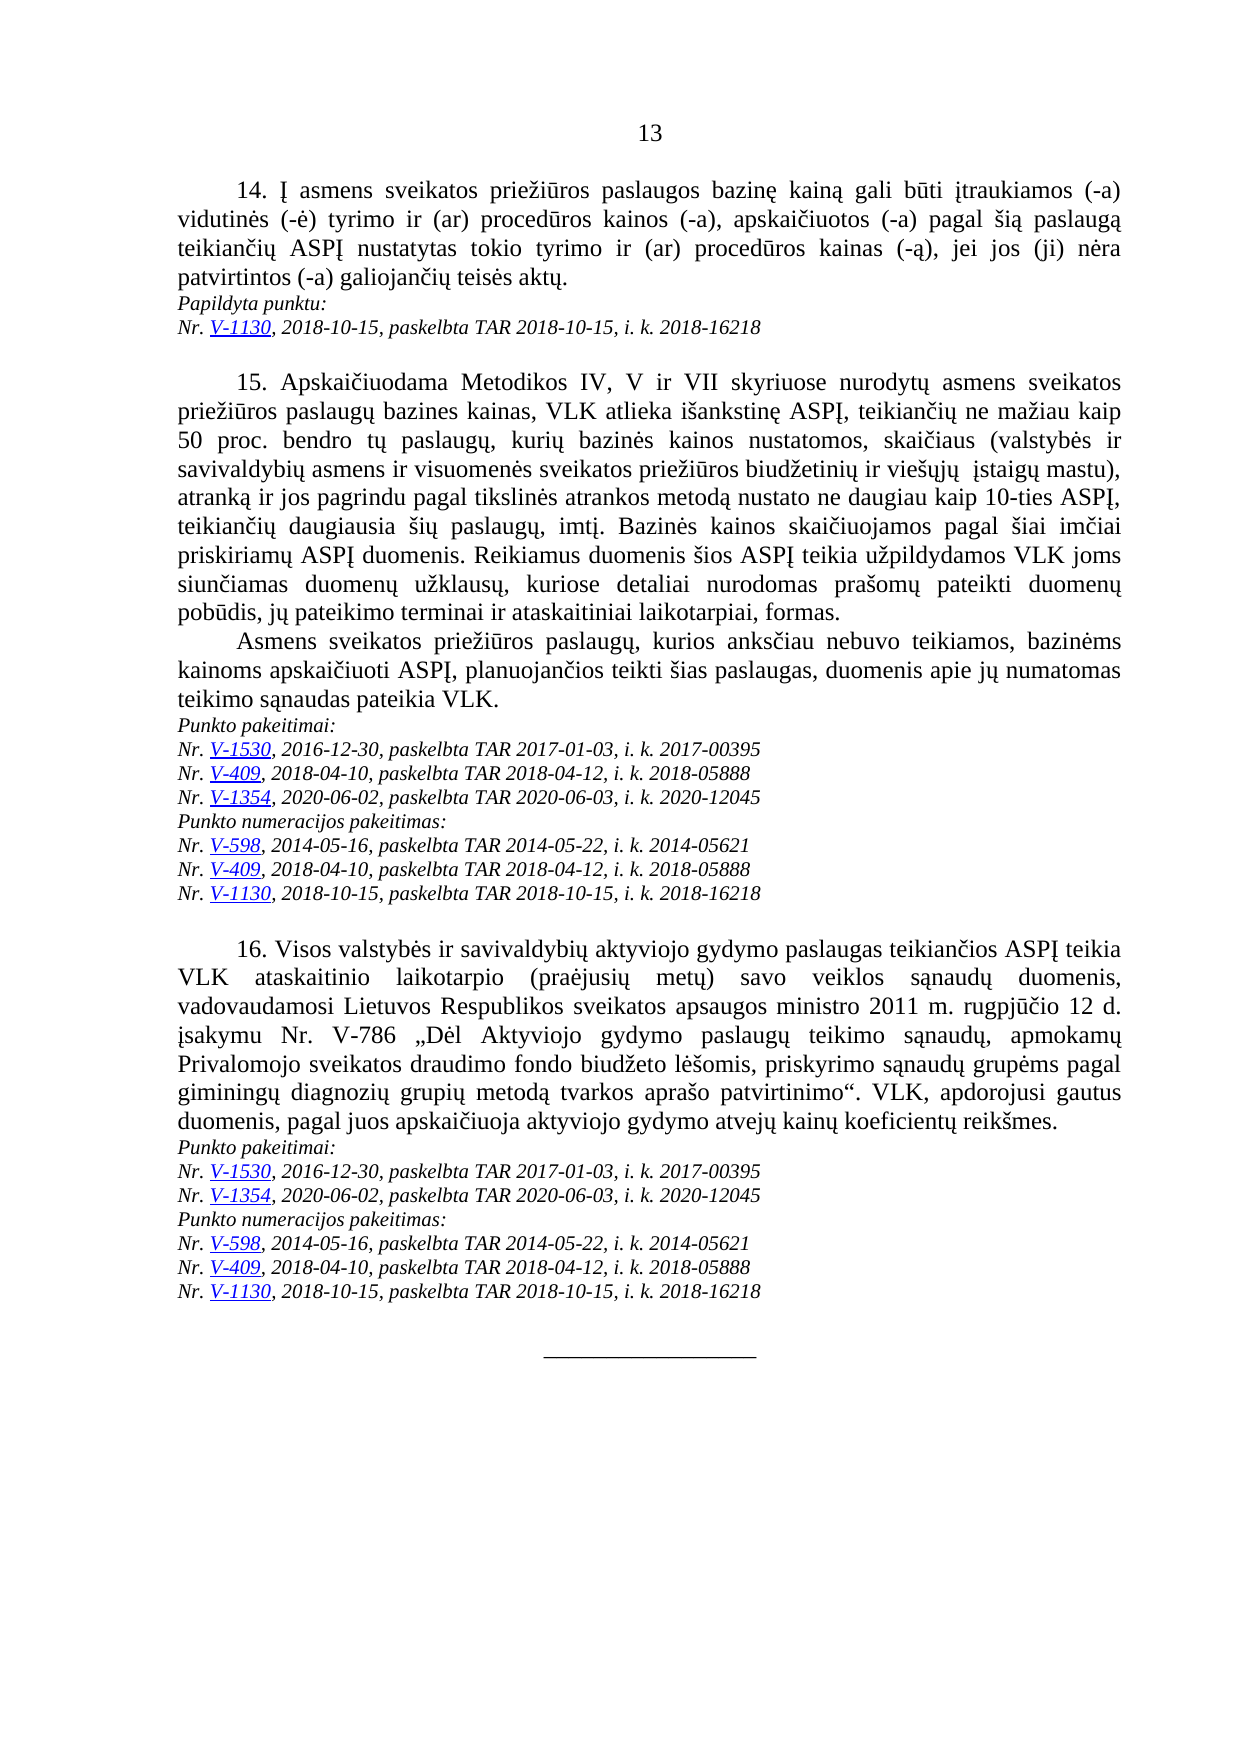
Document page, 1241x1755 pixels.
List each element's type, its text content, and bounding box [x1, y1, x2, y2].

text Nr. V-1354, 2020-06-02, paskelbta TAR 2020-06-03, i. k. 2020-12045 [177, 1183, 1122, 1207]
text Nr. V-598, 2014-05-16, paskelbta TAR 2014-05-22, i. k. 2014-05621 [177, 1231, 1122, 1255]
text _________________ [177, 1332, 1122, 1361]
text Nr. V-409, 2018-04-10, paskelbta TAR 2018-04-12, i. k. 2018-05888 [177, 1255, 1122, 1279]
text 14. Į asmens sveikatos priežiūros paslaugos bazinę kainą gali būti įtraukiamos (-a) vidutinės (-ė) tyrimo ir (ar) procedūros kainos (-a), apskaičiuotos (-a) pagal šią paslaugą teikiančių ASPĮ nustatytas tokio tyrimo ir (ar) procedūros kainas (-ą), jei jos (ji) nėra patvirtintos (-a) galiojančių teisės aktų. [177, 176, 1122, 291]
text Punkto pakeitimai: [177, 712, 1122, 737]
text Asmens sveikatos priežiūros paslaugų, kurios anksčiau nebuvo teikiamos, bazinėms kainoms apskaičiuoti ASPĮ, planuojančios teikti šias paslaugas, duomenis apie jų numatomas teikimo sąnaudas pateikia VLK. [177, 626, 1122, 712]
text Nr. V-598, 2014-05-16, paskelbta TAR 2014-05-22, i. k. 2014-05621 [177, 833, 1122, 857]
text Nr. V-1354, 2020-06-02, paskelbta TAR 2020-06-03, i. k. 2020-12045 [177, 785, 1122, 809]
text Papildyta punktu: [177, 291, 1122, 315]
text Nr. V-1130, 2018-10-15, paskelbta TAR 2018-10-15, i. k. 2018-16218 [177, 315, 1122, 339]
text Punkto numeracijos pakeitimas: [177, 809, 1122, 833]
text Nr. V-1130, 2018-10-15, paskelbta TAR 2018-10-15, i. k. 2018-16218 [177, 881, 1122, 905]
text Punkto numeracijos pakeitimas: [177, 1207, 1122, 1231]
text Nr. V-409, 2018-04-10, paskelbta TAR 2018-04-12, i. k. 2018-05888 [177, 761, 1122, 785]
text Nr. V-1530, 2016-12-30, paskelbta TAR 2017-01-03, i. k. 2017-00395 [177, 1159, 1122, 1183]
text 15. Apskaičiuodama Metodikos IV, V ir VII skyriuose nurodytų asmens sveikatos priežiūros paslaugų bazines kainas, VLK atlieka išankstinę ASPĮ, teikiančių ne mažiau kaip 50 proc. bendro tų paslaugų, kurių bazinės kainos nustatomos, skaičiaus (valstybės ir savivaldybių asmens ir visuomenės sveikatos priežiūros biudžetinių ir viešųjų įstaigų mastu), atranką ir jos pagrindu pagal tikslinės atrankos metodą nustato ne daugiau kaip 10-ties ASPĮ, teikiančių daugiausia šių paslaugų, imtį. Bazinės kainos skaičiuojamos pagal šiai imčiai priskiriamų ASPĮ duomenis. Reikiamus duomenis šios ASPĮ teikia užpildydamos VLK joms siunčiamas duomenų užklausų, kuriose detaliai nurodomas prašomų pateikti duomenų pobūdis, jų pateikimo terminai ir ataskaitiniai laikotarpiai, formas. [177, 367, 1122, 626]
text 16. Visos valstybės ir savivaldybių aktyviojo gydymo paslaugas teikiančios ASPĮ teikia VLK ataskaitinio laikotarpio (praėjusių metų) savo veiklos sąnaudų duomenis, vadovaudamosi Lietuvos Respublikos sveikatos apsaugos ministro 2011 m. rugpjūčio 12 d. įsakymu Nr. V-786 „Dėl Aktyviojo gydymo paslaugų teikimo sąnaudų, apmokamų Privalomojo sveikatos draudimo fondo biudžeto lėšomis, priskyrimo sąnaudų grupėms pagal giminingų diagnozių grupių metodą tvarkos aprašo patvirtinimo“. VLK, apdorojusi gautus duomenis, pagal juos apskaičiuoja aktyviojo gydymo atvejų kainų koeficientų reikšmes. [177, 934, 1122, 1135]
text Punkto pakeitimai: [177, 1135, 1122, 1159]
text Nr. V-1530, 2016-12-30, paskelbta TAR 2017-01-03, i. k. 2017-00395 [177, 737, 1122, 761]
text Nr. V-409, 2018-04-10, paskelbta TAR 2018-04-12, i. k. 2018-05888 [177, 857, 1122, 881]
text Nr. V-1130, 2018-10-15, paskelbta TAR 2018-10-15, i. k. 2018-16218 [177, 1279, 1122, 1303]
